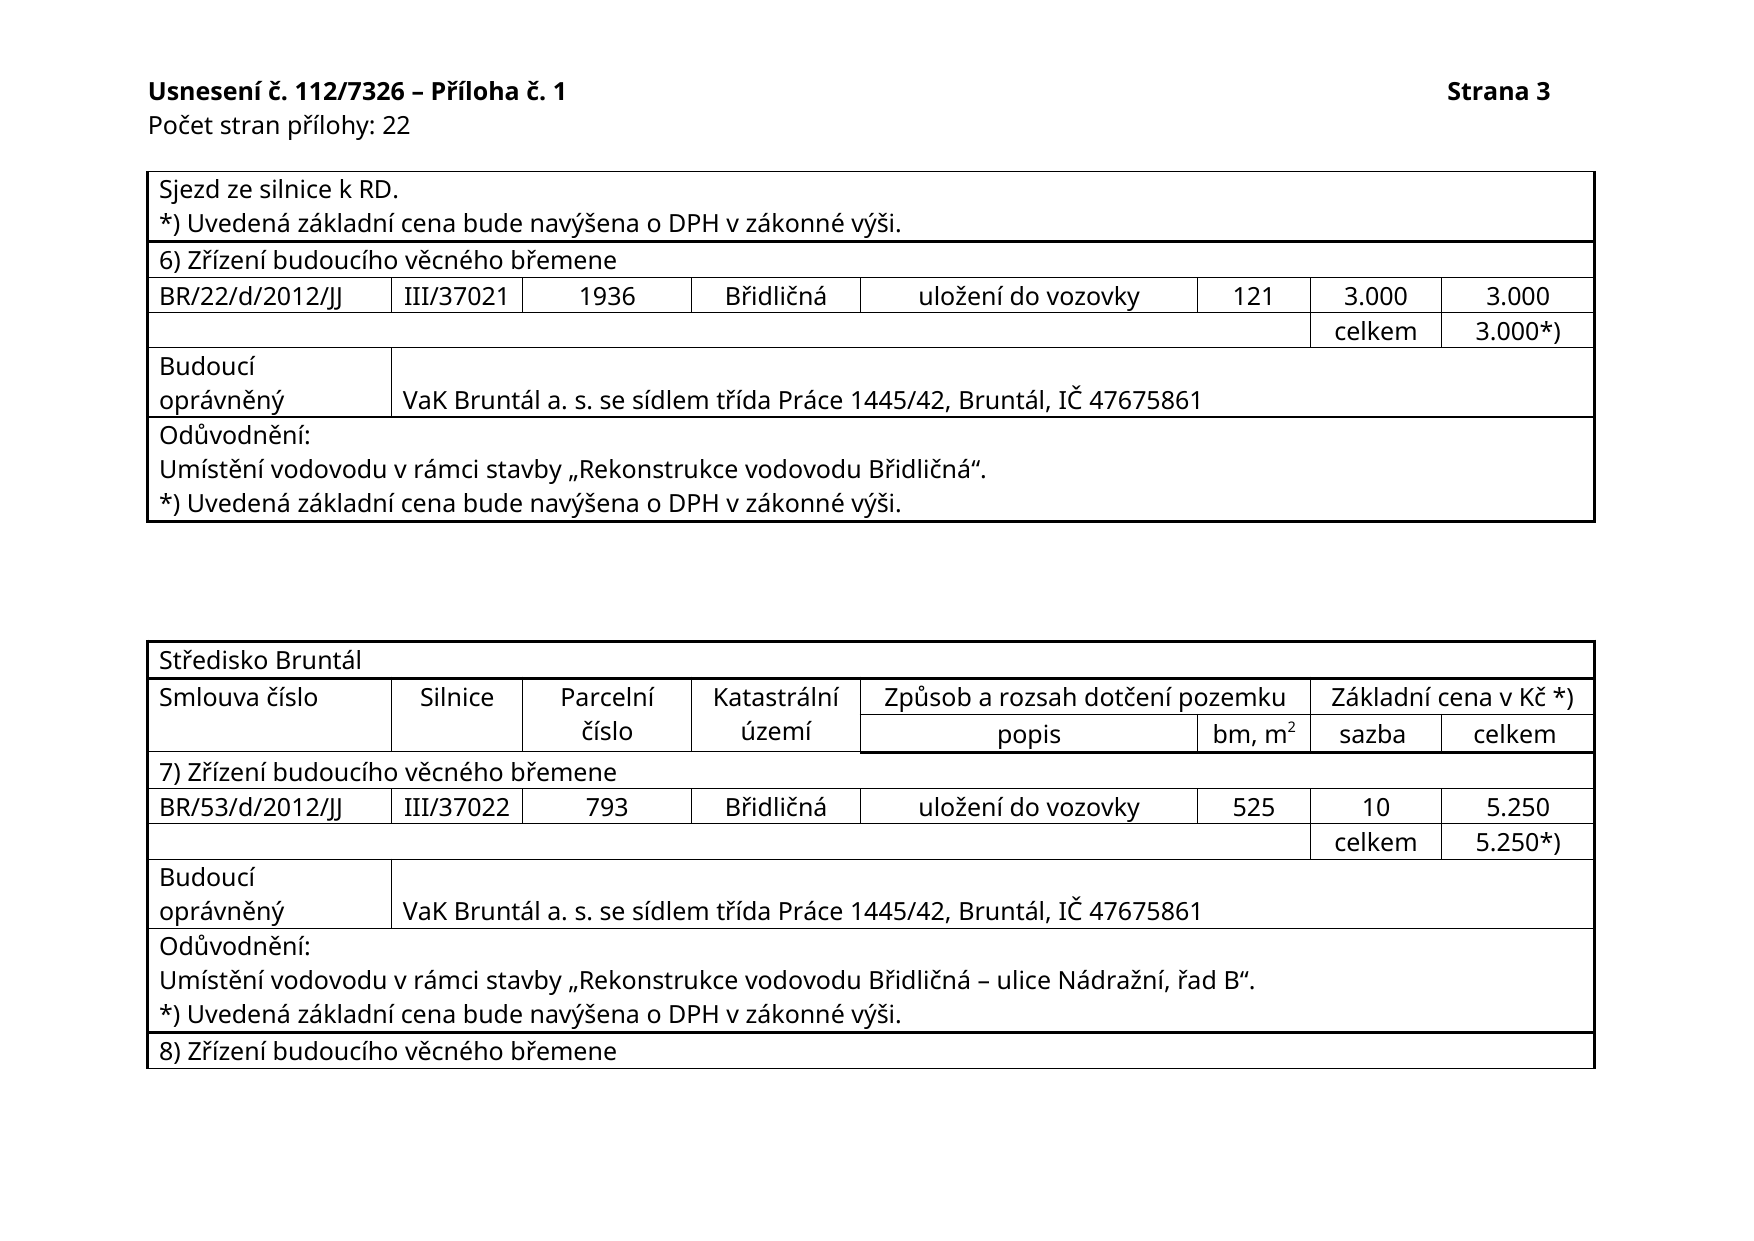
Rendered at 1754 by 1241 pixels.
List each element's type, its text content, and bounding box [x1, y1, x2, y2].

table_cell popis [861, 715, 1197, 751]
table_cell 5.250*) [1442, 824, 1593, 858]
table_cell BR/53/d/2012/JJ [149, 789, 391, 823]
table_cell Budoucí oprávněný [149, 860, 391, 928]
table_cell Odůvodnění: Umístění vodovodu v rámci stavby „Rekonstrukce vodovodu Břidličná – ulice Nádražní, řad B“. *) Uvedená základní cena bude navýšena o DPH v zákonné výši. [149, 929, 1593, 1031]
table_cell 1936 [523, 278, 691, 312]
table_cell Základní cena v Kč *) [1311, 680, 1593, 714]
table_cell uložení do vozovky [861, 278, 1197, 312]
table_cell III/37021 [392, 278, 522, 312]
table_cell bm, m2 [1198, 715, 1310, 751]
table_cell 3.000 [1442, 278, 1593, 312]
table_cell celkem [1311, 824, 1441, 858]
table_cell Břidličná [692, 789, 860, 823]
table_cell Sjezd ze silnice k RD. *) Uvedená základní cena bude navýšena o DPH v zákonné výši. [149, 172, 1593, 240]
table_cell Budoucí oprávněný [149, 348, 391, 416]
table_cell Katastrální území [692, 680, 860, 751]
table_cell 793 [523, 789, 691, 823]
table_cell 7) Zřízení budoucího věcného břemene [149, 752, 1593, 788]
table_cell 3.000*) [1442, 313, 1593, 347]
table_cell [149, 313, 1310, 347]
table_cell 8) Zřízení budoucího věcného břemene [149, 1034, 1593, 1068]
table_cell VaK Bruntál a. s. se sídlem třída Práce 1445/42, Bruntál, IČ 47675861 [392, 348, 1593, 416]
table_cell uložení do vozovky [861, 789, 1197, 823]
table_cell Parcelní číslo [523, 680, 691, 751]
table_cell Silnice [392, 680, 522, 751]
table_cell 525 [1198, 789, 1310, 823]
table_cell 5.250 [1442, 789, 1593, 823]
table_cell [149, 824, 1310, 858]
table_cell Smlouva číslo [149, 680, 391, 751]
table_cell 6) Zřízení budoucího věcného břemene [149, 243, 1593, 277]
table_cell BR/22/d/2012/JJ [149, 278, 391, 312]
table_cell Odůvodnění: Umístění vodovodu v rámci stavby „Rekonstrukce vodovodu Břidličná“. *) Uvedená základní cena bude navýšena o DPH v zákonné výši. [149, 418, 1593, 520]
table_cell 10 [1311, 789, 1441, 823]
table_cell sazba [1311, 715, 1441, 751]
table_cell VaK Bruntál a. s. se sídlem třída Práce 1445/42, Bruntál, IČ 47675861 [392, 860, 1593, 928]
table_cell 121 [1198, 278, 1310, 312]
table_cell Způsob a rozsah dotčení pozemku [861, 680, 1310, 714]
table_cell celkem [1442, 715, 1593, 751]
table_cell III/37022 [392, 789, 522, 823]
table_cell Břidličná [692, 278, 860, 312]
table_cell 3.000 [1311, 278, 1441, 312]
table_header Středisko Bruntál [149, 643, 1593, 677]
table_cell celkem [1311, 313, 1441, 347]
